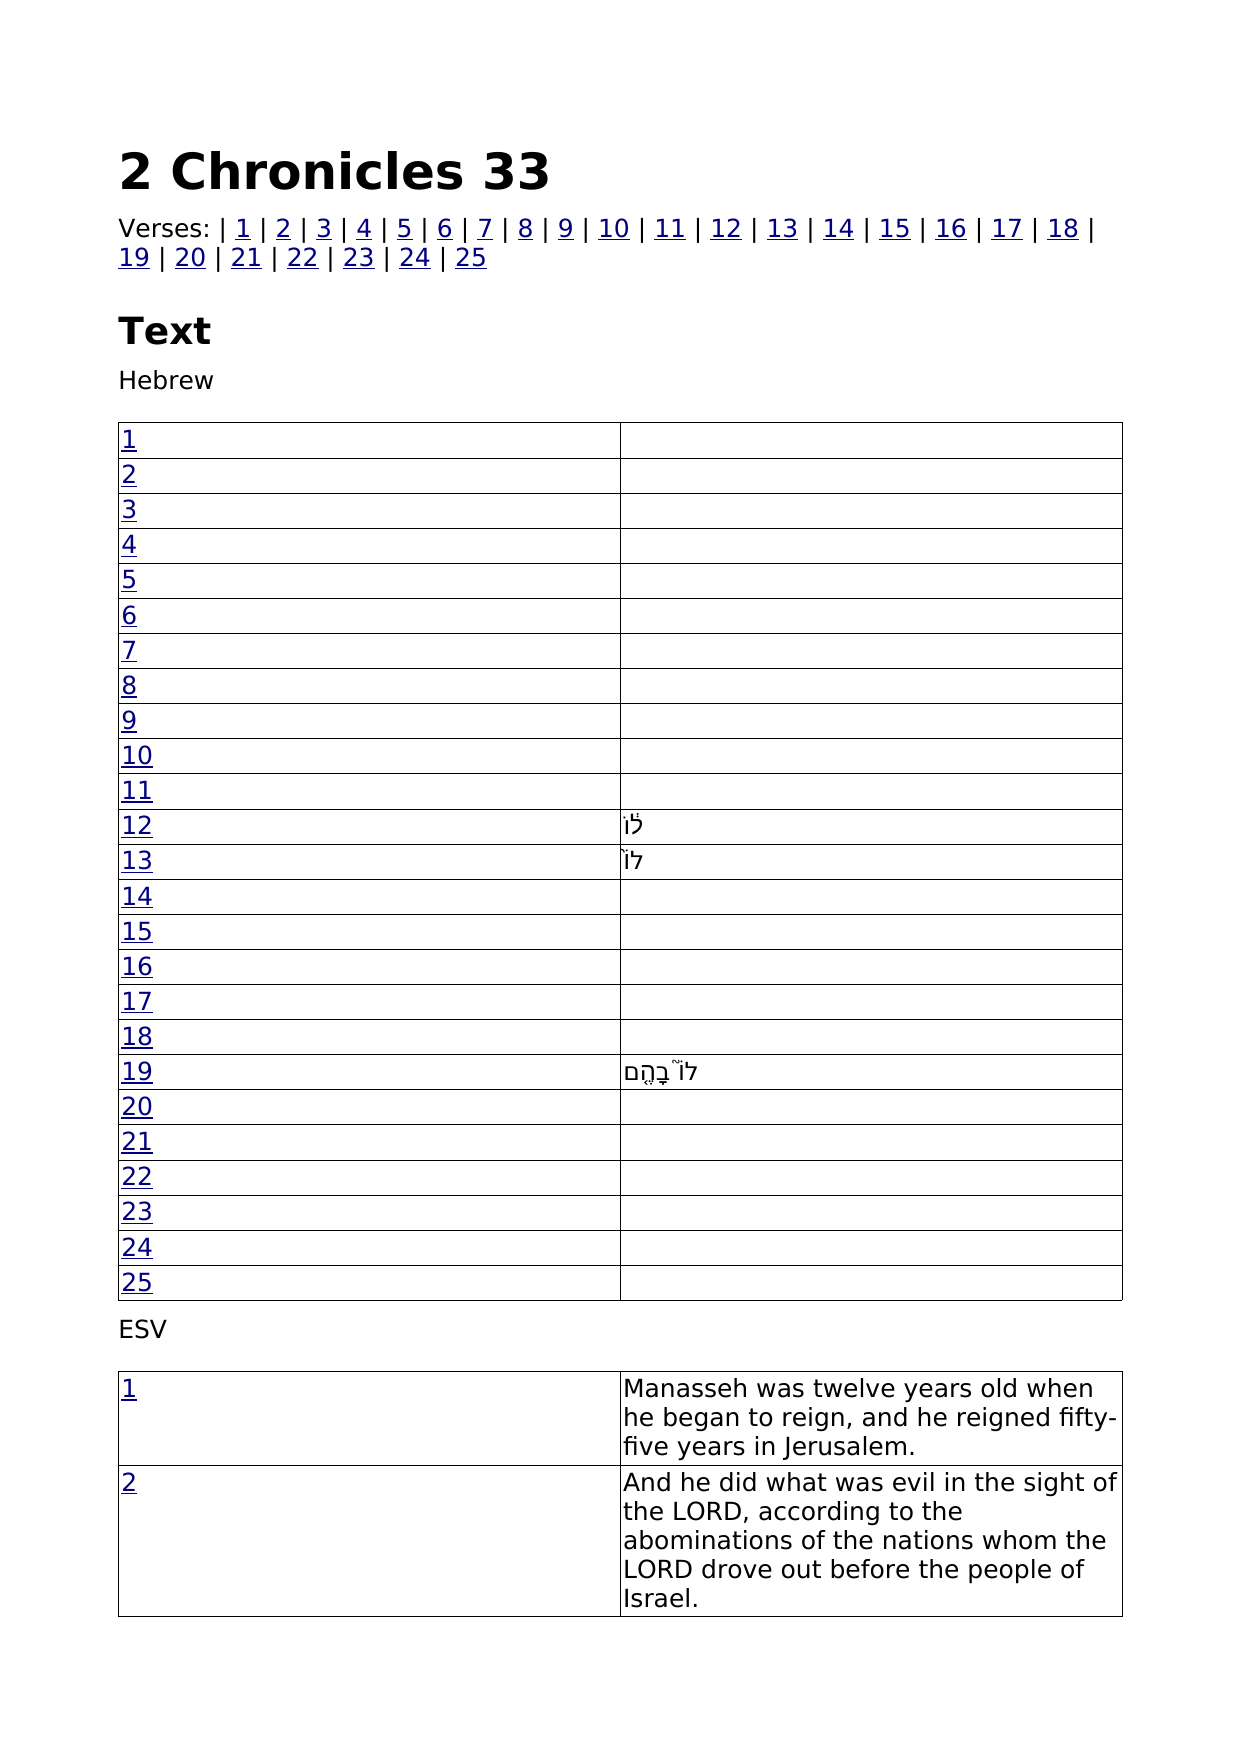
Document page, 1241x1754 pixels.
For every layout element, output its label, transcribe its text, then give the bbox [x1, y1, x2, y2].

table_cell 25 [119, 1266, 620, 1300]
table_cell 13 [119, 845, 620, 879]
table_cell 3 [119, 494, 620, 528]
table_header 1 [119, 1372, 620, 1465]
table_cell [621, 599, 1122, 633]
table_cell 5 [119, 564, 620, 598]
table_cell 16 [119, 950, 620, 984]
table_cell 2 [119, 1466, 620, 1616]
table_cell [621, 459, 1122, 492]
table_cell [621, 1020, 1122, 1054]
table_cell 6 [119, 599, 620, 633]
table_cell 4 [119, 529, 620, 563]
table_cell And he did what was evil in the sight of the LORD, according to the abominations of the nations whom the LORD drove out before the people of Israel. [621, 1466, 1122, 1616]
table_cell 15 [119, 915, 620, 949]
table_cell [621, 880, 1122, 914]
table_cell 11 [119, 774, 620, 808]
table_cell [621, 669, 1122, 703]
table_header [621, 423, 1122, 457]
table_cell 21 [119, 1125, 620, 1159]
table_cell [621, 564, 1122, 598]
table_cell לוֹ֮ בָהֶ֤ם [621, 1055, 1122, 1089]
table_cell 2 [119, 459, 620, 492]
table_cell 19 [119, 1055, 620, 1089]
table_cell 8 [119, 669, 620, 703]
table_cell 10 [119, 739, 620, 773]
text Hebrew [118, 366, 1122, 395]
table_cell [621, 1090, 1122, 1124]
table_cell 14 [119, 880, 620, 914]
table_header Manasseh was twelve years old when he began to reign, and he reigned fifty-five years in Jerusalem. [621, 1372, 1122, 1465]
table_cell [621, 774, 1122, 808]
table_cell [621, 1266, 1122, 1300]
table_cell 9 [119, 704, 620, 738]
table_cell 17 [119, 985, 620, 1019]
table_cell [621, 704, 1122, 738]
table_cell [621, 950, 1122, 984]
table_cell 18 [119, 1020, 620, 1054]
table_cell [621, 1125, 1122, 1159]
table_cell 12 [119, 810, 620, 843]
subtitle 2 Chronicles 33 [118, 143, 1122, 201]
table_cell [621, 634, 1122, 668]
table_cell 20 [119, 1090, 620, 1124]
table_cell [621, 1231, 1122, 1265]
table_cell [621, 985, 1122, 1019]
table_cell ל֔וֹ [621, 810, 1122, 843]
table_header 1 [119, 423, 620, 457]
table_cell [621, 1161, 1122, 1194]
table_cell לוֹ֙ [621, 845, 1122, 879]
table_cell [621, 529, 1122, 563]
table_cell 7 [119, 634, 620, 668]
table_cell [621, 739, 1122, 773]
table_cell [621, 494, 1122, 528]
table_cell 24 [119, 1231, 620, 1265]
table_cell [621, 915, 1122, 949]
subtitle Text [118, 310, 1122, 353]
table_cell 23 [119, 1196, 620, 1230]
text ESV [118, 1315, 1122, 1344]
table_cell 22 [119, 1161, 620, 1194]
text Verses: | 1 | 2 | 3 | 4 | 5 | 6 | 7 | 8 | 9 | 10 | 11 | 12 | 13 | 14 | 15 | 16 | 17 | 18 | 19 | 20 | 21 | 22 | 23 | 24 | 25 [118, 214, 1122, 272]
table_cell [621, 1196, 1122, 1230]
